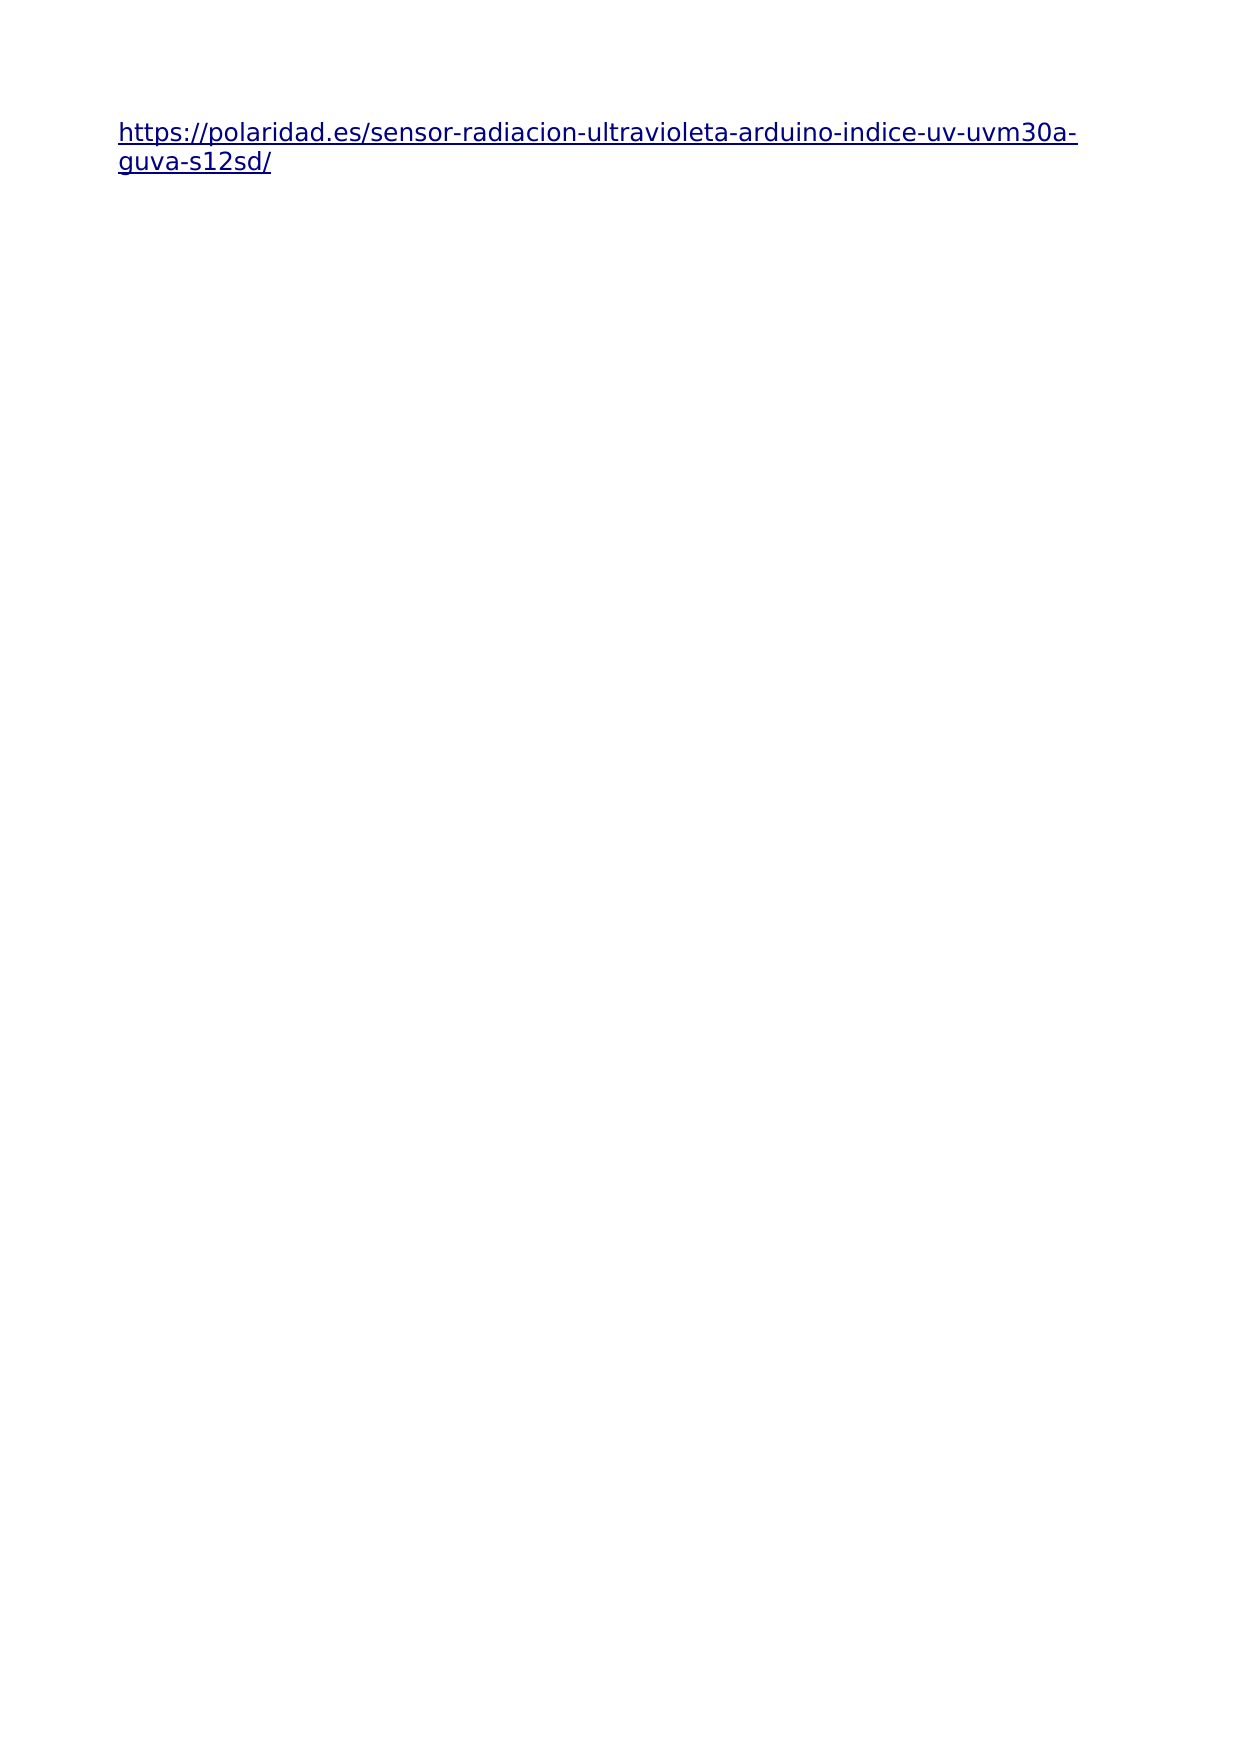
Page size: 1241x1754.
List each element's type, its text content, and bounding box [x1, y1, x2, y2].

text https://polaridad.es/sensor-radiacion-ultravioleta-arduino-indice-uv-uvm30a-guva-s12sd/ [118, 118, 1122, 176]
